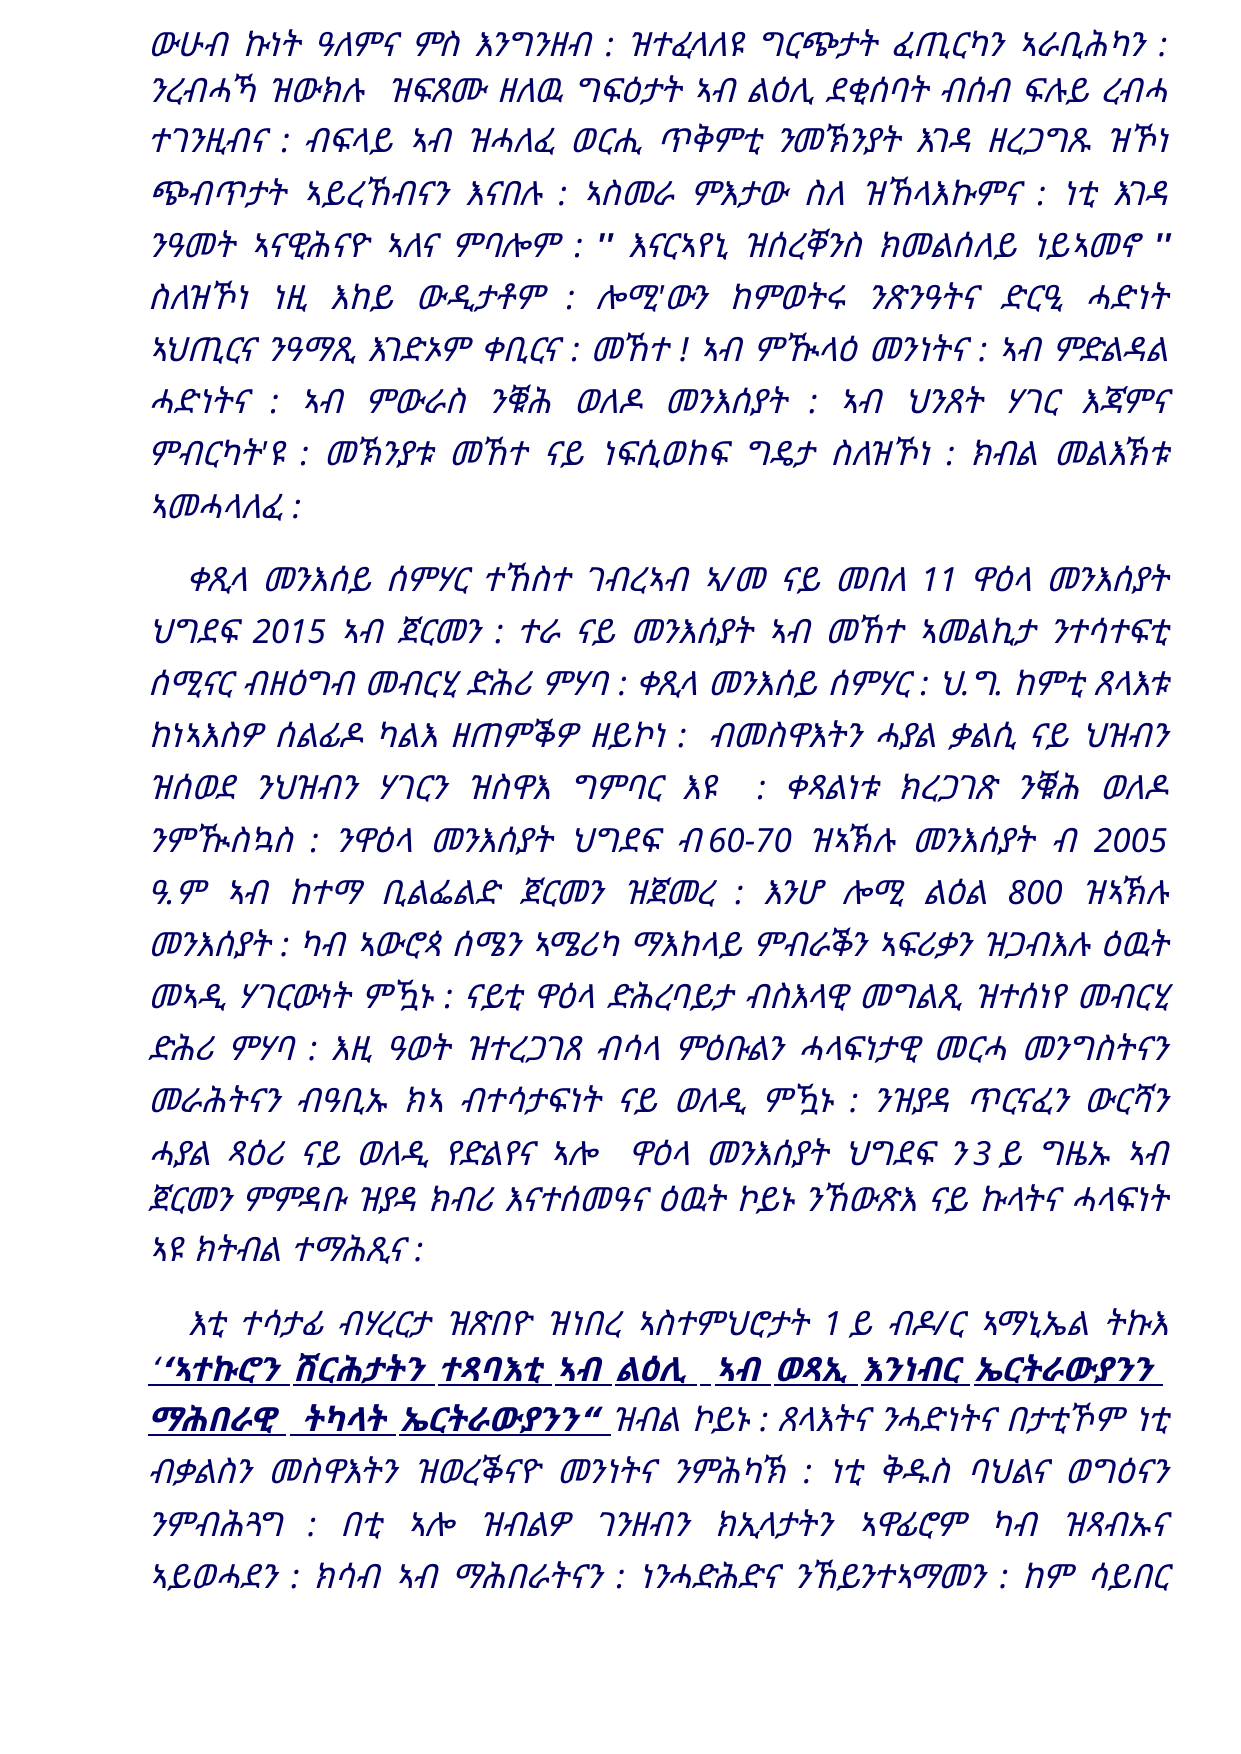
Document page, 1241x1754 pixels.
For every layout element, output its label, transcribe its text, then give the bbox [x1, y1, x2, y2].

text ውሁብ ኩነት ዓለምና ምስ እንግንዘብ : ዝተፈላለዩ ግርጭታት ፈጢርካን ኣራቢሕካን : ንረብሓኻ ዝውክሉ ዝፍጸሙ ዘለዉ ግፍዕታት ኣብ ልዕሊ ደቂሰባት ብሰብ ፍሉይ ረብሓ ተገንዚብና : ብፍላይ ኣብ ዝሓለፈ ወርሒ ጥቅምቲ ንመኽንያት እገዳ ዘረጋግጹ ዝኾነ ጭብጥታት ኣይረኸብናን እናበሉ : ኣስመራ ምእታው ስለ ዝኸላእኩምና : ነቲ እገዳ ንዓመት ኣናዊሕናዮ ኣለና ምባሎም : '' እናርኣየኒ ዝሰረቐንስ ክመልሰለይ ነይኣመኖ '' ስለዝኾነ ነዚ እከይ ውዲታቶም : ሎሚ'ውን ከምወትሩ ንጽንዓትና ድርዒ ሓድነት ኣህጢርና ንዓማጺ እገድኦም ቀቢርና : መኸተ ! ኣብ ምዂላዕ መንነትና : ኣብ ምድልዳል ሓድነትና : ኣብ ምውራስ ንቑሕ ወለዶ መንእሰያት : ኣብ ህንጸት ሃገር እጃምና ምብርካት'ዩ : መኽንያቱ መኸተ ናይ ነፍሲወከፍ ግዴታ ስለዝኾነ : ክብል መልእኽቱ ኣመሓላለፈ : [148, 20, 1171, 528]
text እቲ ተሳታፊ ብሃረርታ ዝጽበዮ ዝነበረ ኣስተምህሮታት 1ይ ብዶ/ር ኣማኒኤል ትኩእ ‘‘ኣተኩሮን ሽርሕታትን ተጻባእቲ ኣብ ልዕሊ ኣብ ወጻኢ እንነብር ኤርትራውያንን ማሕበራዊ ትካላት ኤርትራውያንን“ ዝብል ኮይኑ : ጸላእትና ንሓድነትና በታቲኾም ነቲ ብቃልስን መስዋእትን ዝወረቕናዮ መንነትና ንምሕካኽ : ነቲ ቅዱስ ባህልና ወግዕናን ንምብሕጓግ : በቲ ኣሎ ዝብልዎ ገንዘብን ክኢላታትን ኣዋፊሮም ካብ ዝጻብኡና ኣይወሓደን : ክሳብ ኣብ ማሕበራትናን : ነንሓድሕድና ንኸይንተኣማመን : ከም ሳይበር [148, 1299, 1171, 1598]
text ቀጺላ መንእሰይ ሰምሃር ተኸስተ ገብረኣብ ኣ/መ ናይ መበለ 11 ዋዕላ መንእሰያት ህግደፍ 2015 ኣብ ጀርመን : ተራ ናይ መንእሰያት ኣብ መኸተ ኣመልኪታ ንተሳተፍቲ ሰሚናር ብዘዕግብ መብርሂ ድሕሪ ምሃባ : ቀጺላ መንእሰይ ሰምሃር : ህ.ግ. ከምቲ ጸላእቱ ከነኣእስዎ ሰልፊዶ ካልእ ዘጠምቕዎ ዘይኮነ : ብመስዋእትን ሓያል ቃልሲ ናይ ህዝብን ዝሰወደ ንህዝብን ሃገርን ዝስዋእ ግምባር እዩ : ቀጻልነቱ ክረጋገጽ ንቑሕ ወለዶ ንምዂስኳስ : ንዋዕላ መንእሰያት ህግደፍ ብ60-70 ዝኣኽሉ መንእሰያት ብ 2005 ዓ.ም ኣብ ከተማ ቢልፌልድ ጀርመን ዝጀመረ : እንሆ ሎሚ ልዕል 800 ዝኣኽሉ መንእሰያት : ካብ ኣውሮጳ ሰሜን ኣሜሪካ ማእከላይ ምብራቕን ኣፍሪቃን ዝጋብእሉ ዕዉት መኣዲ ሃገርውነት ምዃኑ : ናይቲ ዋዕላ ድሕረባይታ ብስእላዊ መግልጺ ዝተሰነየ መብርሂ ድሕሪ ምሃባ : እዚ ዓወት ዝተረጋገጸ ብሳላ ምዕቡልን ሓላፍነታዊ መርሓ መንግስትናን መራሕትናን ብዓቢኡ ክኣ ብተሳታፍነት ናይ ወለዲ ምዃኑ : ንዝያዳ ጥርናፈን ውርሻን ሓያል ጻዕሪ ናይ ወለዲ የድልየና ኣሎ ዋዕላ መንእሰያት ህግደፍ ን3ይ ግዜኡ ኣብ ጀርመን ምምዳቡ ዝያዳ ክብሪ እናተሰመዓና ዕዉት ኮይኑ ንኸውጽእ ናይ ኩላትና ሓላፍነት ኣዩ ክትብል ተማሕጺና : [148, 555, 1171, 1272]
